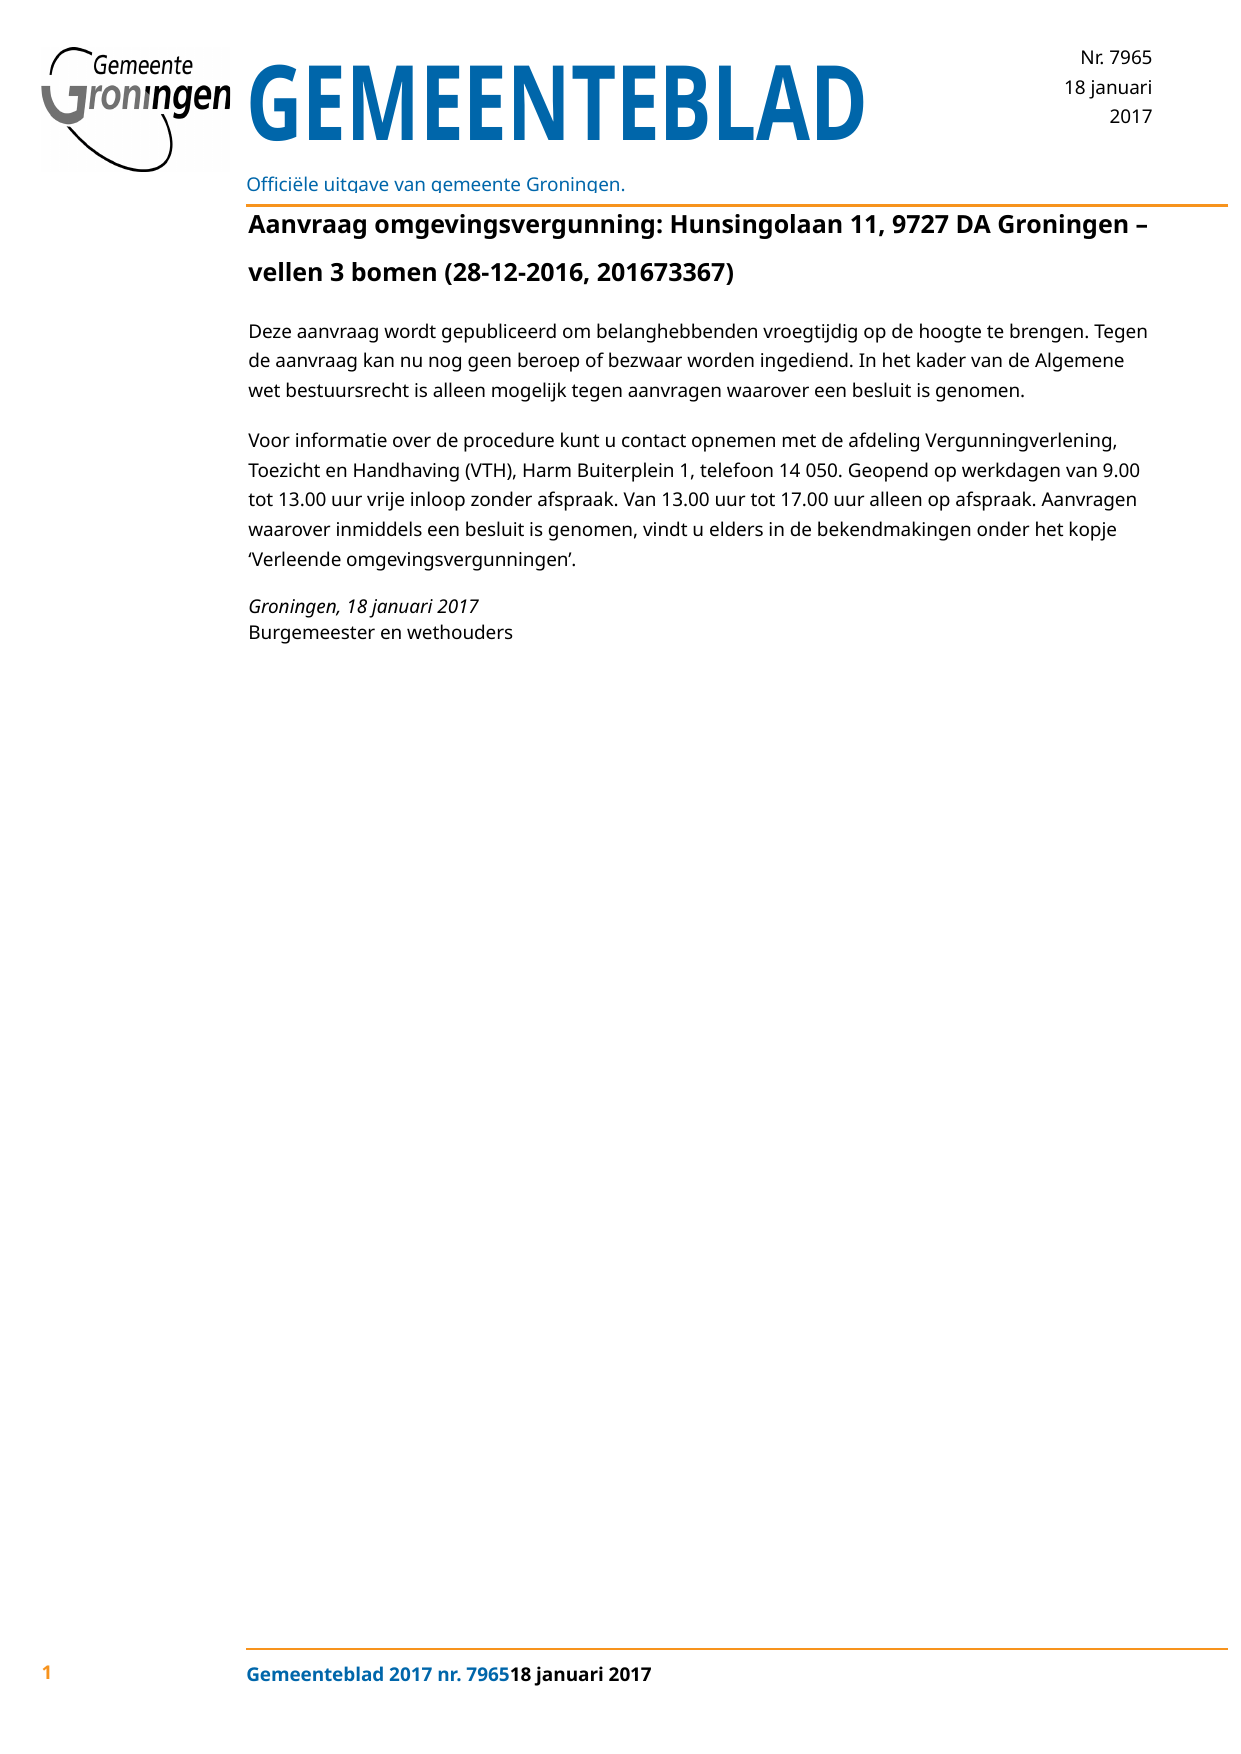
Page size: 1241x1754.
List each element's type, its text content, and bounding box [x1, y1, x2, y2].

text Burgemeester en wethouders [248, 619, 1152, 645]
text Voor informatie over de procedure kunt u contact opnemen met de afdeling Vergunningverlening, Toezicht en Handhaving (VTH), Harm Buiterplein 1, telefoon 14 050. Geopend op werkdagen van 9.00 tot 13.00 uur vrije inloop zonder afspraak. Van 13.00 uur tot 17.00 uur alleen op afspraak. Aanvragen waarover inmiddels een besluit is genomen, vindt u elders in de bekendmakingen onder het kopje ‘Verleende omgevingsvergunningen’. [248, 427, 1152, 572]
text Groningen, 18 januari 2017 [248, 594, 1152, 619]
text Aanvraag omgevingsvergunning: Hunsingolaan 11, 9727 DA Groningen – vellen 3 bomen (28-12-2016, 201673367) [248, 207, 1152, 288]
picture [41, 47, 231, 172]
text Deze aanvraag wordt gepubliceerd om belanghebbenden vroegtijdig op de hoogte te brengen. Tegen de aanvraag kan nu nog geen beroep of bezwaar worden ingediend. In het kader van de Algemene wet bestuursrecht is alleen mogelijk tegen aanvragen waarover een besluit is genomen. [248, 318, 1152, 403]
